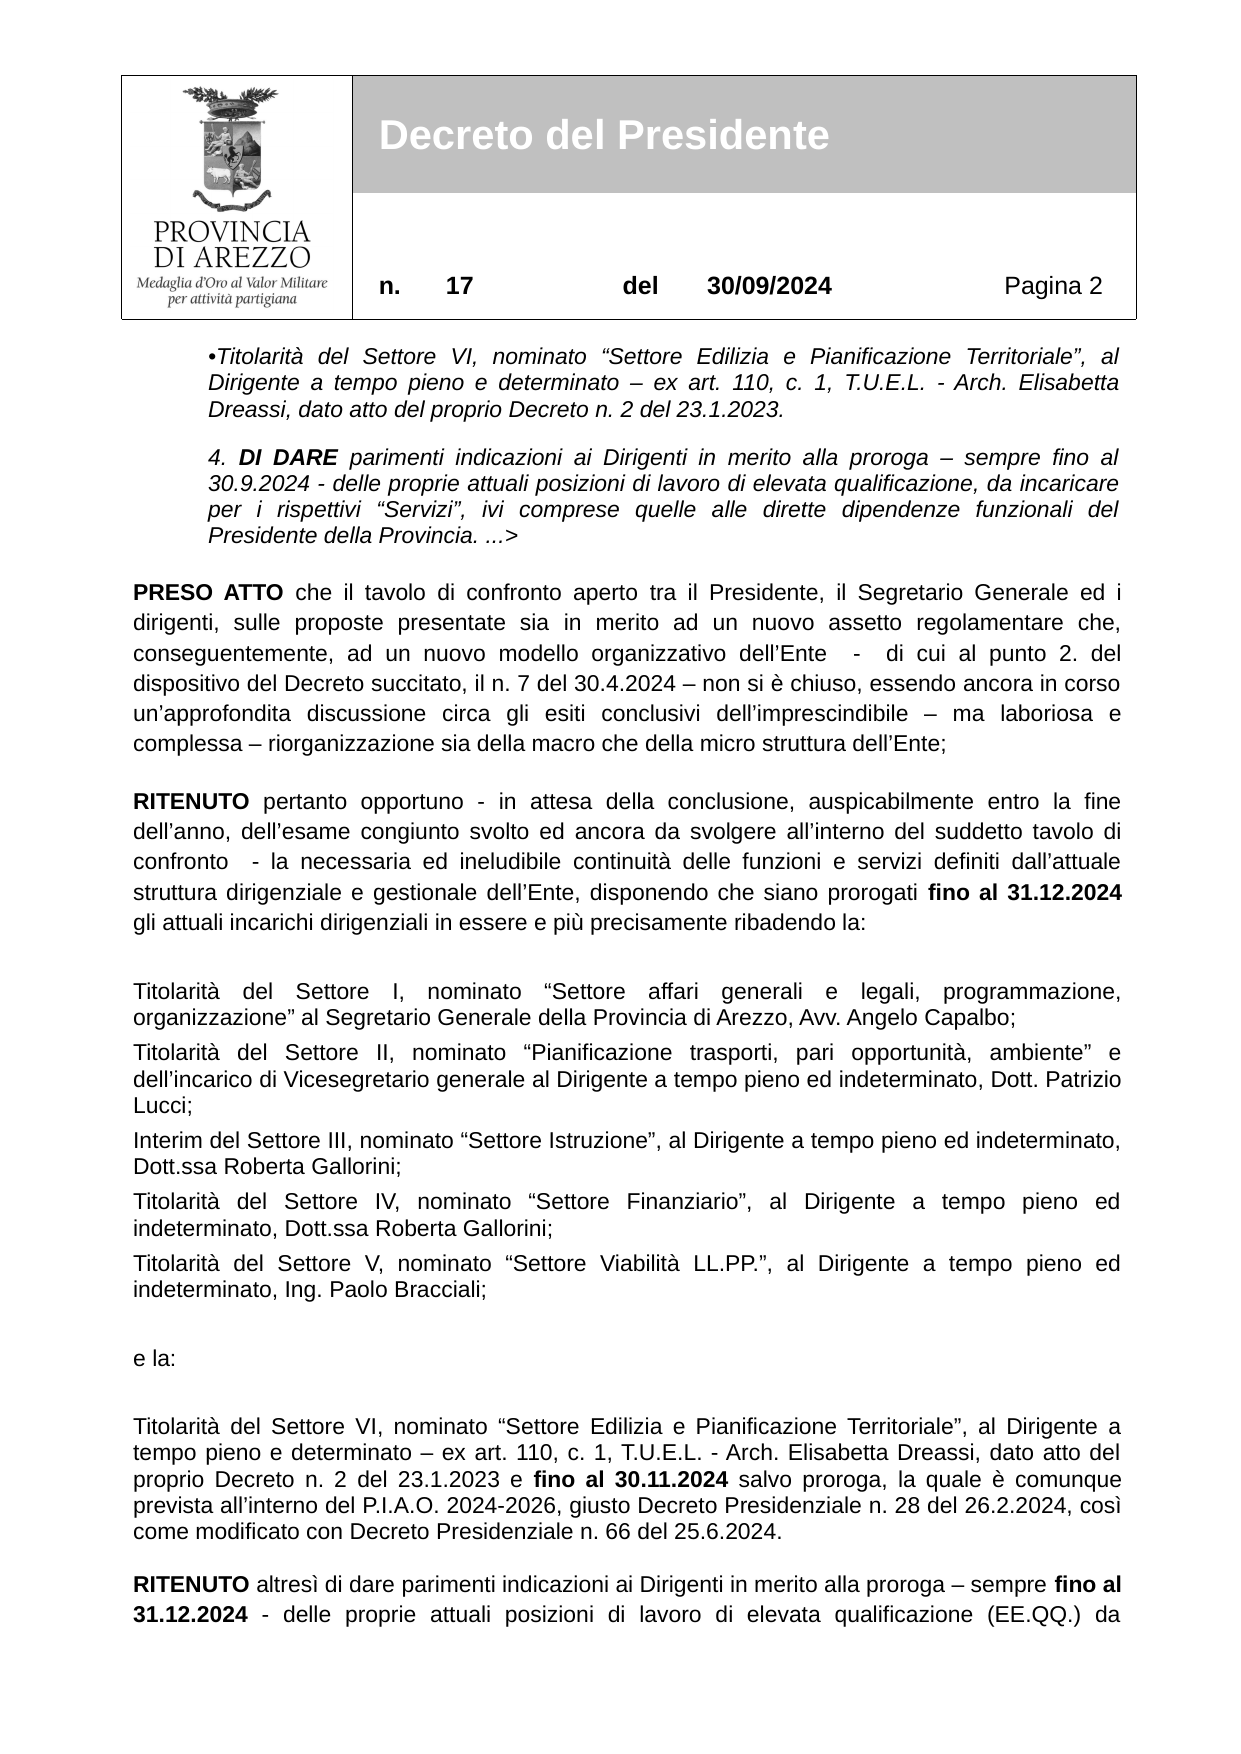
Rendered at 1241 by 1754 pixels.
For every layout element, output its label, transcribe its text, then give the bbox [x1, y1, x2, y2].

list Titolarità del Settore IV, nominato “Settore Finanziario”, al Dirigente a tempo pieno ed indeterminato, Dott.ssa Roberta Gallorini; [133, 1188, 1122, 1241]
list PRESO ATTO che il tavolo di confronto aperto tra il Presidente, il Segretario Generale ed i dirigenti, sulle proposte presentate sia in merito ad un nuovo assetto regolamentare che, conseguentemente, ad un nuovo modello organizzativo dell’Ente - di cui al punto 2. del dispositivo del Decreto succitato, il n. 7 del 30.4.2024 – non si è chiuso, essendo ancora in corso un’approfondita discussione circa gli esiti conclusivi dell’imprescindibile – ma laboriosa e complessa – riorganizzazione sia della macro che della micro struttura dell’Ente; [133, 549, 1122, 756]
list RITENUTO pertanto opportuno - in attesa della conclusione, auspicabilmente entro la fine dell’anno, dell’esame congiunto svolto ed ancora da svolgere all’interno del suddetto tavolo di confronto - la necessaria ed ineludibile continuità delle funzioni e servizi definiti dall’attuale struttura dirigenziale e gestionale dell’Ente, disponendo che siano prorogati fino al 31.12.2024 gli attuali incarichi dirigenziali in essere e più precisamente ribadendo la: [133, 788, 1122, 935]
list Titolarità del Settore V, nominato “Settore Viabilità LL.PP.”, al Dirigente a tempo pieno ed indeterminato, Ing. Paolo Bracciali; [133, 1249, 1122, 1302]
list e la: [133, 1345, 1122, 1371]
list Titolarità del Settore I, nominato “Settore affari generali e legali, programmazione, organizzazione” al Segretario Generale della Provincia di Arezzo, Avv. Angelo Capalbo; [133, 978, 1122, 1031]
picture [130, 79, 334, 314]
list 4. DI DARE parimenti indicazioni ai Dirigenti in merito alla proroga – sempre fino al 30.9.2024 - delle proprie attuali posizioni di lavoro di elevata qualificazione, da incaricare per i rispettivi “Servizi”, ivi comprese quelle alle dirette dipendenze funzionali del Presidente della Provincia. ...> [208, 443, 1122, 549]
list Titolarità del Settore VI, nominato “Settore Edilizia e Pianificazione Territoriale”, al Dirigente a tempo pieno e determinato – ex art. 110, c. 1, T.U.E.L. - Arch. Elisabetta Dreassi, dato atto del proprio Decreto n. 2 del 23.1.2023 e fino al 30.11.2024 salvo proroga, la quale è comunque prevista all’interno del P.I.A.O. 2024-2026, giusto Decreto Presidenziale n. 28 del 26.2.2024, così come modificato con Decreto Presidenziale n. 66 del 25.6.2024. [133, 1413, 1122, 1544]
list RITENUTO altresì di dare parimenti indicazioni ai Dirigenti in merito alla proroga – sempre fino al 31.12.2024 - delle proprie attuali posizioni di lavoro di elevata qualificazione (EE.QQ.) da [133, 1571, 1122, 1627]
list •Titolarità del Settore VI, nominato “Settore Edilizia e Pianificazione Territoriale”, al Dirigente a tempo pieno e determinato – ex art. 110, c. 1, T.U.E.L. - Arch. Elisabetta Dreassi, dato atto del proprio Decreto n. 2 del 23.1.2023. [208, 343, 1122, 422]
list Titolarità del Settore II, nominato “Pianificazione trasporti, pari opportunità, ambiente” e dell’incarico di Vicesegretario generale al Dirigente a tempo pieno ed indeterminato, Dott. Patrizio Lucci; [133, 1039, 1122, 1118]
list Interim del Settore III, nominato “Settore Istruzione”, al Dirigente a tempo pieno ed indeterminato, Dott.ssa Roberta Gallorini; [133, 1127, 1122, 1179]
